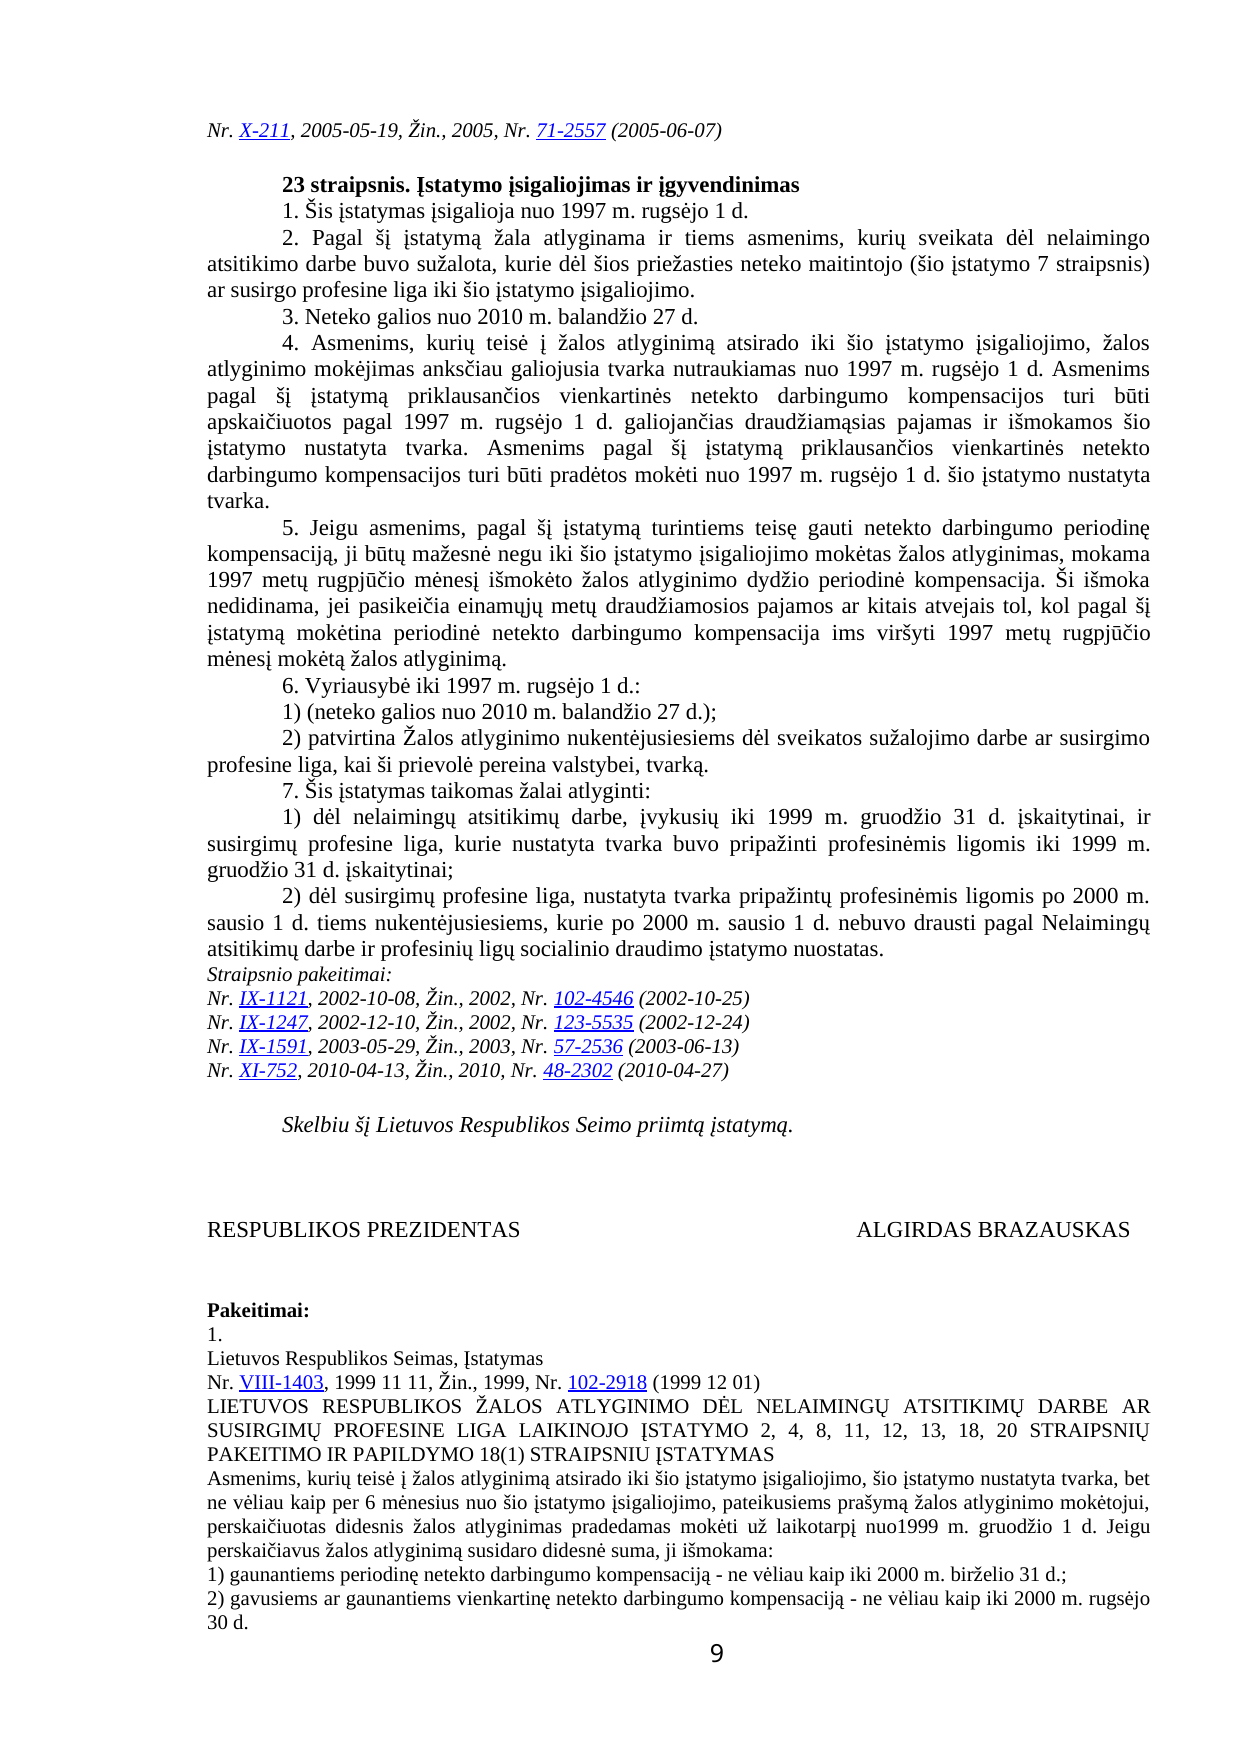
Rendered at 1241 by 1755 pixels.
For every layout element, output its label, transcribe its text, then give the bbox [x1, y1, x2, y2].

text Lietuvos Respublikos Seimas, Įstatymas [207, 1346, 1152, 1370]
text 1. [207, 1322, 1152, 1346]
text 2) patvirtina Žalos atlyginimo nukentėjusiesiems dėl sveikatos sužalojimo darbe ar susirgimo profesine liga, kai ši prievolė pereina valstybei, tvarką. [207, 724, 1152, 777]
text 7. Šis įstatymas taikomas žalai atlyginti: [207, 777, 1152, 803]
text 1) gaunantiems periodinę netekto darbingumo kompensaciją - ne vėliau kaip iki 2000 m. birželio 31 d.; [207, 1562, 1152, 1586]
text 4. Asmenims, kurių teisė į žalos atlyginimą atsirado iki šio įstatymo įsigaliojimo, žalos atlyginimo mokėjimas anksčiau galiojusia tvarka nutraukiamas nuo 1997 m. rugsėjo 1 d. Asmenims pagal šį įstatymą priklausančios vienkartinės netekto darbingumo kompensacijos turi būti apskaičiuotos pagal 1997 m. rugsėjo 1 d. galiojančias draudžiamąsias pajamas ir išmokamos šio įstatymo nustatyta tvarka. Asmenims pagal šį įstatymą priklausančios vienkartinės netekto darbingumo kompensacijos turi būti pradėtos mokėti nuo 1997 m. rugsėjo 1 d. šio įstatymo nustatyta tvarka. [207, 329, 1152, 513]
text 1. Šis įstatymas įsigalioja nuo 1997 m. rugsėjo 1 d. [207, 197, 1152, 224]
text Nr. IX-1121, 2002-10-08, Žin., 2002, Nr. 102-4546 (2002-10-25) [207, 986, 1152, 1010]
text 3. Neteko galios nuo 2010 m. balandžio 27 d. [207, 303, 1152, 329]
text 5. Jeigu asmenims, pagal šį įstatymą turintiems teisę gauti netekto darbingumo periodinę kompensaciją, ji būtų mažesnė negu iki šio įstatymo įsigaliojimo mokėtas žalos atlyginimas, mokama 1997 metų rugpjūčio mėnesį išmokėto žalos atlyginimo dydžio periodinė kompensacija. Ši išmoka nedidinama, jei pasikeičia einamųjų metų draudžiamosios pajamos ar kitais atvejais tol, kol pagal šį įstatymą mokėtina periodinė netekto darbingumo kompensacija ims viršyti 1997 metų rugpjūčio mėnesį mokėtą žalos atlyginimą. [207, 513, 1152, 672]
text Nr. IX-1247, 2002-12-10, Žin., 2002, Nr. 123-5535 (2002-12-24) [207, 1010, 1152, 1034]
text Straipsnio pakeitimai: [207, 962, 1152, 986]
text 6. Vyriausybė iki 1997 m. rugsėjo 1 d.: [207, 672, 1152, 698]
text 2) dėl susirgimų profesine liga, nustatyta tvarka pripažintų profesinėmis ligomis po 2000 m. sausio 1 d. tiems nukentėjusiesiems, kurie po 2000 m. sausio 1 d. nebuvo drausti pagal Nelaimingų atsitikimų darbe ir profesinių ligų socialinio draudimo įstatymo nuostatas. [207, 882, 1152, 962]
text 1) dėl nelaimingų atsitikimų darbe, įvykusių iki 1999 m. gruodžio 31 d. įskaitytinai, ir susirgimų profesine liga, kurie nustatyta tvarka buvo pripažinti profesinėmis ligomis iki 1999 m. gruodžio 31 d. įskaitytinai; [207, 803, 1152, 882]
text Nr. VIII-1403, 1999 11 11, Žin., 1999, Nr. 102-2918 (1999 12 01) [207, 1370, 1152, 1394]
text Asmenims, kurių teisė į žalos atlyginimą atsirado iki šio įstatymo įsigaliojimo, šio įstatymo nustatyta tvarka, bet ne vėliau kaip per 6 mėnesius nuo šio įstatymo įsigaliojimo, pateikusiems prašymą žalos atlyginimo mokėtojui, perskaičiuotas didesnis žalos atlyginimas pradedamas mokėti už laikotarpį nuo1999 m. gruodžio 1 d. Jeigu perskaičiavus žalos atlyginimą susidaro didesnė suma, ji išmokama: [207, 1466, 1152, 1562]
text LIETUVOS RESPUBLIKOS ŽALOS ATLYGINIMO DĖL NELAIMINGŲ ATSITIKIMŲ DARBE AR SUSIRGIMŲ PROFESINE LIGA LAIKINOJO ĮSTATYMO 2, 4, 8, 11, 12, 13, 18, 20 STRAIPSNIŲ PAKEITIMO IR PAPILDYMO 18(1) STRAIPSNIU ĮSTATYMAS [207, 1394, 1152, 1466]
text Nr. IX-1591, 2003-05-29, Žin., 2003, Nr. 57-2536 (2003-06-13) [207, 1034, 1152, 1058]
text Pakeitimai: [207, 1297, 1152, 1322]
text Nr. XI-752, 2010-04-13, Žin., 2010, Nr. 48-2302 (2010-04-27) [207, 1058, 1152, 1082]
text 2) gavusiems ar gaunantiems vienkartinę netekto darbingumo kompensaciją - ne vėliau kaip iki 2000 m. rugsėjo 30 d. [207, 1586, 1152, 1634]
text RESPUBLIKOS PREZIDENTAS ALGIRDAS BRAZAUSKAS [207, 1216, 1152, 1242]
text 2. Pagal šį įstatymą žala atlyginama ir tiems asmenims, kurių sveikata dėl nelaimingo atsitikimo darbe buvo sužalota, kurie dėl šios priežasties neteko maitintojo (šio įstatymo 7 straipsnis) ar susirgo profesine liga iki šio įstatymo įsigaliojimo. [207, 224, 1152, 303]
text 1) (neteko galios nuo 2010 m. balandžio 27 d.); [207, 698, 1152, 724]
text Skelbiu šį Lietuvos Respublikos Seimo priimtą įstatymą. [207, 1111, 1152, 1137]
text Nr. X-211, 2005-05-19, Žin., 2005, Nr. 71-2557 (2005-06-07) [207, 118, 1152, 142]
text 23 straipsnis. Įstatymo įsigaliojimas ir įgyvendinimas [207, 171, 1152, 197]
